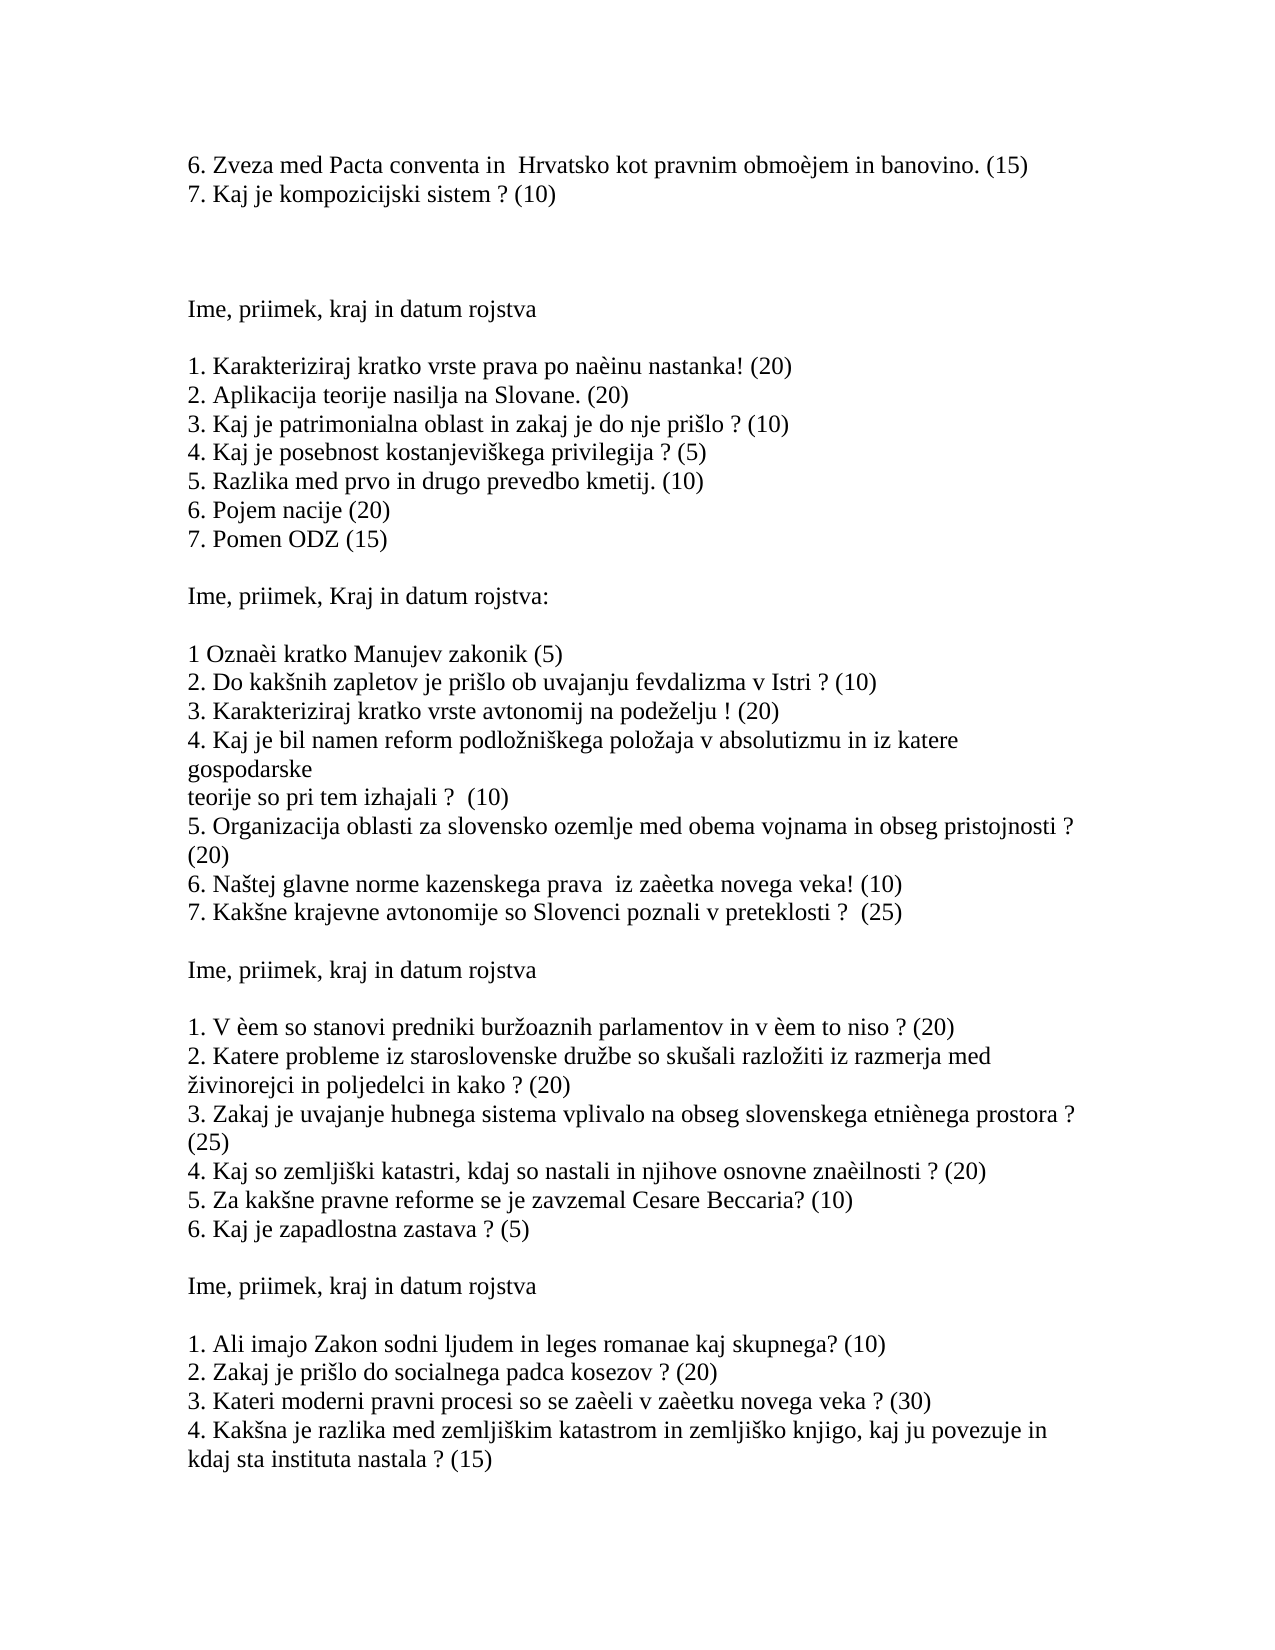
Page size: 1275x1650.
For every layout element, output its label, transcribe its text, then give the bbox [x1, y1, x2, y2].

text 3. Kaj je patrimonialna oblast in zakaj je do nje prišlo ? (10) [187, 409, 1087, 437]
text 6. Naštej glavne norme kazenskega prava iz zaèetka novega veka! (10) [187, 869, 1087, 897]
text 2. Aplikacija teorije nasilja na Slovane. (20) [187, 380, 1087, 409]
text 4. Kaj je bil namen reform podložniškega položaja v absolutizmu in iz katere gospodarske [187, 725, 1087, 782]
text 7. Pomen ODZ (15) [187, 524, 1087, 552]
text 1. Karakteriziraj kratko vrste prava po naèinu nastanka! (20) [187, 351, 1087, 380]
text 4. Kaj je posebnost kostanjeviškega privilegija ? (5) [187, 437, 1087, 466]
text 7. Kakšne krajevne avtonomije so Slovenci poznali v preteklosti ? (25) [187, 897, 1087, 926]
text 1 Oznaèi kratko Manujev zakonik (5) [187, 639, 1087, 667]
text Ime, priimek, Kraj in datum rojstva: [187, 581, 1087, 610]
text teorije so pri tem izhajali ? (10) [187, 782, 1087, 811]
text Ime, priimek, kraj in datum rojstva [187, 294, 1087, 322]
text 6. Pojem nacije (20) [187, 495, 1087, 524]
text 5. Organizacija oblasti za slovensko ozemlje med obema vojnama in obseg pristojnosti ? (20) [187, 811, 1087, 869]
text 1. Ali imajo Zakon sodni ljudem in leges romanae kaj skupnega? (10) [187, 1329, 1087, 1357]
text 7. Kaj je kompozicijski sistem ? (10) [187, 179, 1087, 207]
text Ime, priimek, kraj in datum rojstva [187, 1271, 1087, 1300]
text 6. Kaj je zapadlostna zastava ? (5) [187, 1214, 1087, 1242]
text 2. Do kakšnih zapletov je prišlo ob uvajanju fevdalizma v Istri ? (10) 3. Karakteriziraj kratko vrste avtonomij na podeželju ! (20) [187, 667, 1087, 725]
text 5. Razlika med prvo in drugo prevedbo kmetij. (10) [187, 466, 1087, 495]
text 2. Zakaj je prišlo do socialnega padca kosezov ? (20) 3. Kateri moderni pravni procesi so se zaèeli v zaèetku novega veka ? (30) 4. Kakšna je razlika med zemljiškim katastrom in zemljiško knjigo, kaj ju povezuje in kdaj sta instituta nastala ? (15) [187, 1357, 1087, 1472]
text 6. Zveza med Pacta conventa in Hrvatsko kot pravnim obmoèjem in banovino. (15) [187, 150, 1087, 179]
text 1. V èem so stanovi predniki buržoaznih parlamentov in v èem to niso ? (20) 2. Katere probleme iz staroslovenske družbe so skušali razložiti iz razmerja med živinorejci in poljedelci in kako ? (20) 3. Zakaj je uvajanje hubnega sistema vplivalo na obseg slovenskega etniènega prostora ? (25) 4. Kaj so zemljiški katastri, kdaj so nastali in njihove osnovne znaèilnosti ? (20) 5. Za kakšne pravne reforme se je zavzemal Cesare Beccaria? (10) [187, 1012, 1087, 1214]
text Ime, priimek, kraj in datum rojstva [187, 955, 1087, 984]
